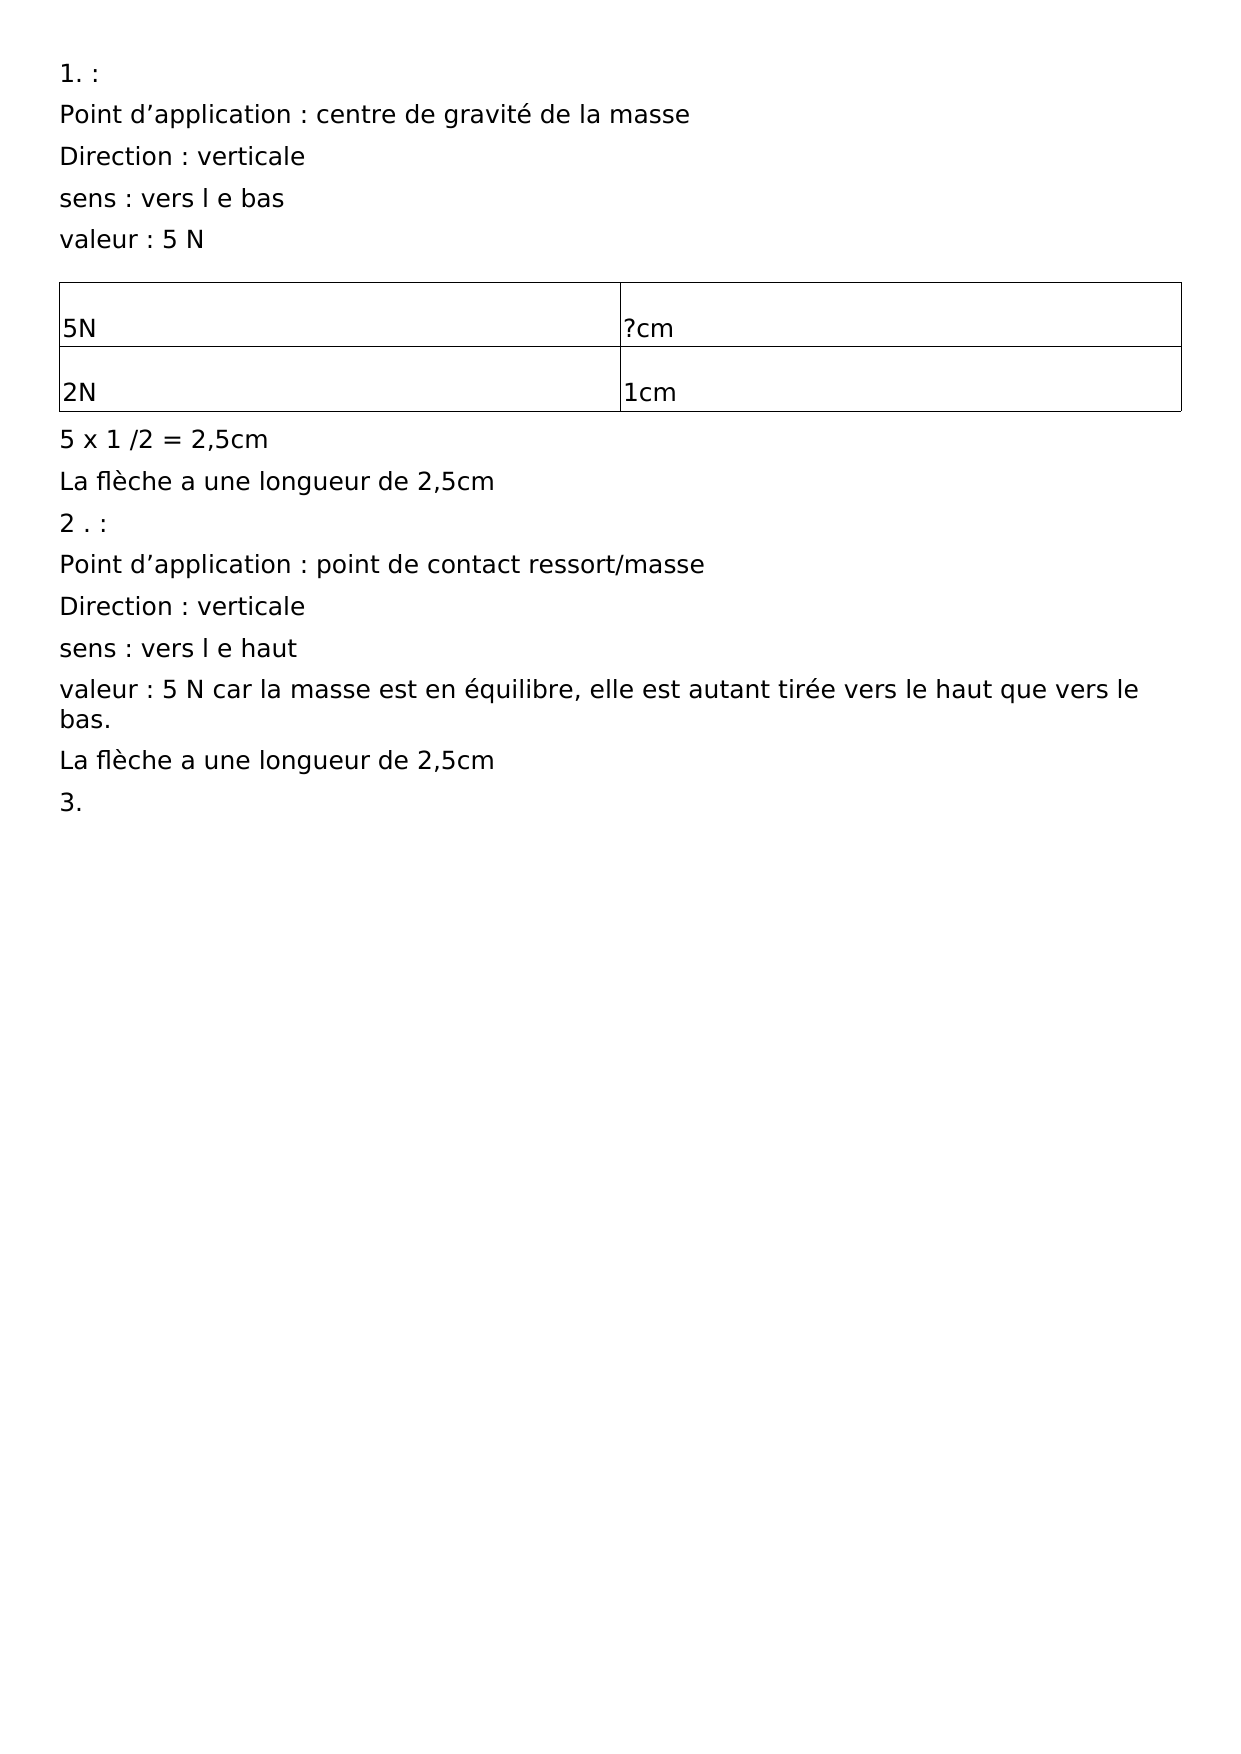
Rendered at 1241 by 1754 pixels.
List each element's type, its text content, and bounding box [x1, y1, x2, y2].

text Point d’application : point de contact ressort/masse [59, 551, 1181, 580]
table_header ?cm [621, 283, 1181, 346]
text La flèche a une longueur de 2,5cm [59, 746, 1181, 776]
text sens : vers l e bas [59, 184, 1181, 213]
text 3. [59, 788, 1181, 817]
text Point d’application : centre de gravité de la masse [59, 101, 1181, 130]
text La flèche a une longueur de 2,5cm [59, 467, 1181, 496]
text 2 . : [59, 509, 1181, 538]
text valeur : 5 N car la masse est en équilibre, elle est autant tirée vers le haut que vers le bas. [59, 676, 1181, 734]
text valeur : 5 N [59, 226, 1181, 255]
table_cell 1cm [621, 347, 1181, 411]
text sens : vers l e haut [59, 634, 1181, 663]
text 5 x 1 /2 = 2,5cm [59, 426, 1181, 455]
table_cell 2N [60, 347, 620, 411]
table_header 5N [60, 283, 620, 346]
text Direction : verticale [59, 142, 1181, 172]
text Direction : verticale [59, 592, 1181, 621]
text 1. : [59, 59, 1181, 88]
